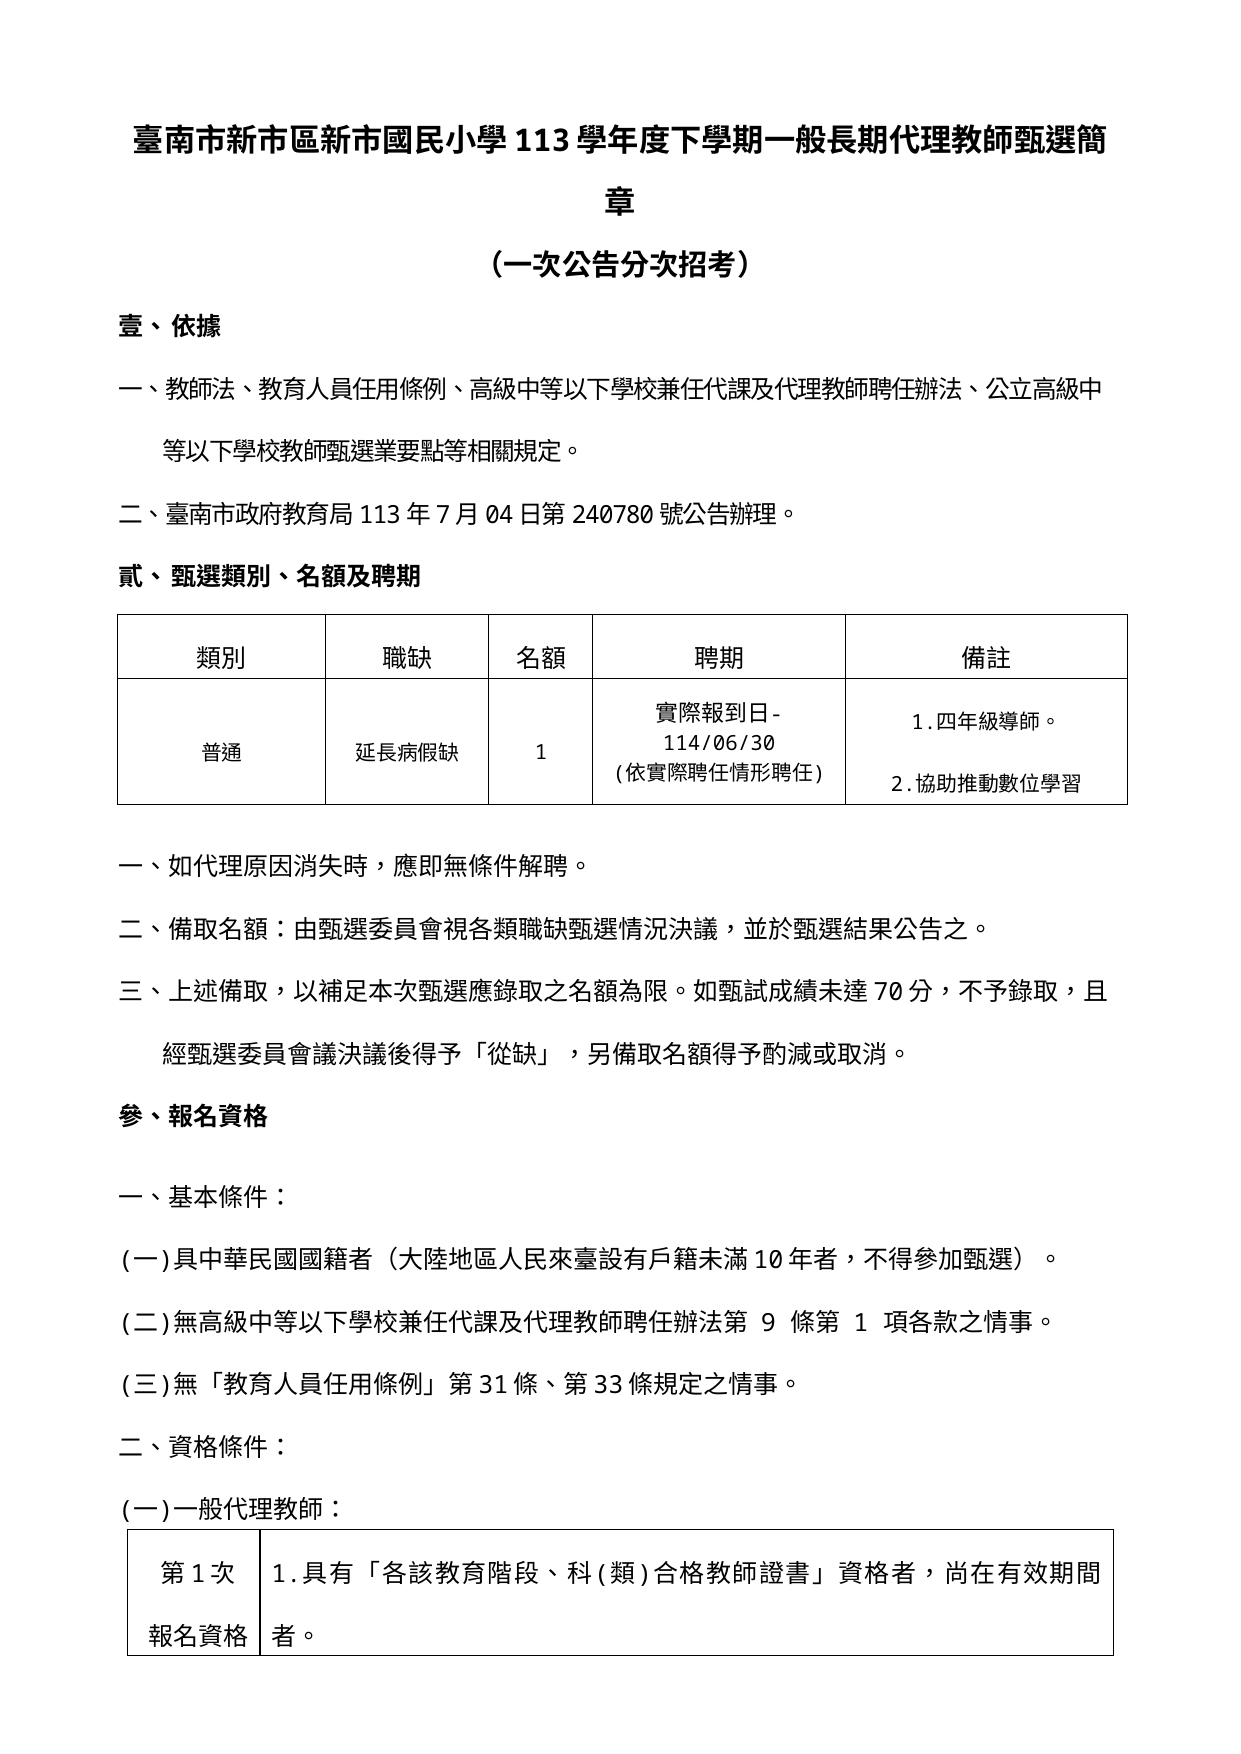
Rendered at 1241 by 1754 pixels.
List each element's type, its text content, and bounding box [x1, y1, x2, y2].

text 二、備取名額：由甄選委員會視各類職缺甄選情況決議，並於甄選結果公告之。 [118, 886, 1122, 948]
list 依據 [118, 283, 1122, 346]
text (一)一般代理教師： [118, 1466, 1122, 1529]
text 參、報名資格 [118, 1073, 1122, 1136]
table_header 類別 [118, 615, 325, 677]
table_header 第1次 報名資格 [128, 1530, 259, 1655]
text 臺南市新市區新市國民小學113學年度下學期一般長期代理教師甄選簡章 [118, 96, 1122, 221]
table_header 聘期 [593, 615, 845, 677]
table_cell 普通 [118, 679, 325, 803]
text 二、資格條件： [118, 1404, 1122, 1466]
text （一次公告分次招考） [118, 221, 1122, 283]
text (三)無「教育人員任用條例」第31條、第33條規定之情事。 [118, 1341, 1122, 1404]
text (二)無高級中等以下學校兼任代課及代理教師聘任辦法第 9 條第 1 項各款之情事。 [118, 1279, 1122, 1341]
table_cell 1 [489, 679, 592, 803]
table_header 備註 [846, 615, 1127, 677]
table_header 1.具有「各該教育階段、科(類)合格教師證書」資格者，尚在有效期間者。 [261, 1530, 1113, 1655]
table_cell 實際報到日-114/06/30 (依實際聘任情形聘任) [593, 679, 845, 803]
text 一、教師法、教育人員任用條例、高級中等以下學校兼任代課及代理教師聘任辦法、公立高級中等以下學校教師甄選業要點等相關規定。 [118, 346, 1122, 471]
text 一、基本條件： [118, 1154, 1122, 1216]
table_cell 1.四年級導師。 2.協助推動數位學習 [846, 679, 1127, 803]
table_header 職缺 [326, 615, 488, 677]
text 一、如代理原因消失時，應即無條件解聘。 [118, 823, 1122, 886]
text 三、上述備取，以補足本次甄選應錄取之名額為限。如甄試成績未達70分，不予錄取，且經甄選委員會議決議後得予「從缺」，另備取名額得予酌減或取消。 [118, 948, 1122, 1073]
list 甄選類別、名額及聘期 [118, 533, 1122, 596]
table_cell 延長病假缺 [326, 679, 488, 803]
table_header 名額 [489, 615, 592, 677]
text 二、臺南市政府教育局113年7月04日第240780號公告辦理。 [118, 471, 1122, 533]
text (一)具中華民國國籍者（大陸地區人民來臺設有戶籍未滿10年者，不得參加甄選）。 [118, 1216, 1122, 1279]
